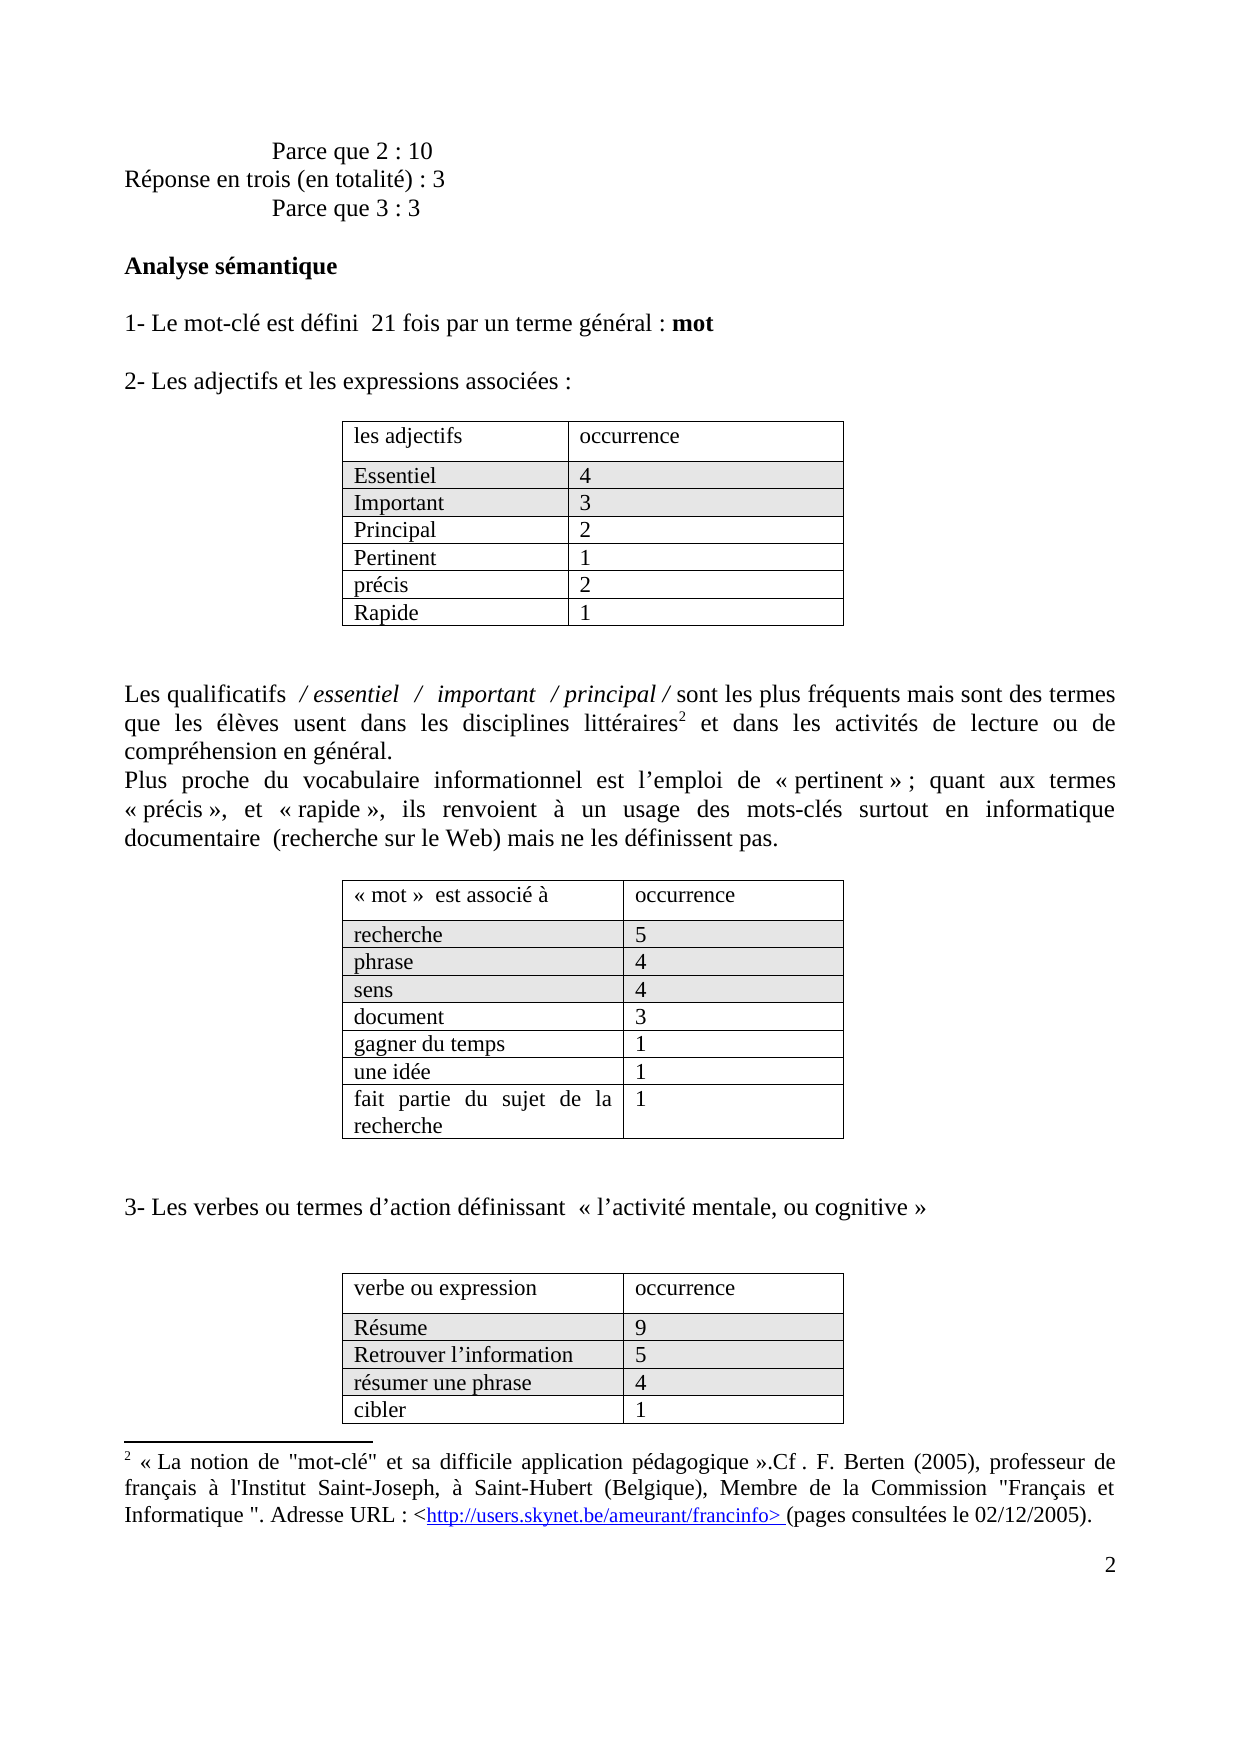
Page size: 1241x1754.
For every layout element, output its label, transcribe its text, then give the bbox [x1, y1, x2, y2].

table_header occurrence [569, 422, 843, 461]
table_cell 1 [624, 1396, 843, 1423]
text 3- Les verbes ou termes d’action définissant « l’activité mentale, ou cognitive » [124, 1192, 1116, 1221]
table_header « mot » est associé à [343, 881, 623, 920]
table_cell 1 [569, 544, 843, 570]
table_header verbe ou expression [343, 1274, 623, 1313]
subtitle Analyse sémantique [124, 251, 1116, 279]
table_cell Principal [343, 517, 568, 543]
table_cell 3 [624, 1003, 843, 1029]
table_cell Essentiel [343, 462, 568, 488]
table_cell 3 [569, 489, 843, 516]
table_cell cibler [343, 1396, 623, 1423]
text Parce que 2 : 10 [124, 136, 1116, 164]
table_header les adjectifs [343, 422, 568, 461]
table_cell 4 [569, 462, 843, 488]
table_cell phrase [343, 948, 623, 975]
table_cell 1 [624, 1058, 843, 1084]
table_cell 4 [624, 948, 843, 975]
table_cell précis [343, 571, 568, 598]
table_cell recherche [343, 921, 623, 947]
text Les qualificatifs / essentiel / important / principal / sont les plus fréquents mais sont des termes que les élèves usent dans les disciplines littéraires et dans les activités de lecture ou de compréhension en général. [124, 679, 1116, 765]
table_cell Pertinent [343, 544, 568, 570]
text 2- Les adjectifs et les expressions associées : [124, 366, 1116, 394]
table_cell sens [343, 976, 623, 1002]
table_cell 4 [624, 976, 843, 1002]
table_cell Rapide [343, 599, 568, 625]
table_cell gagner du temps [343, 1031, 623, 1057]
table_cell 1 [624, 1085, 843, 1138]
text « La notion de "mot-clé" et sa difficile application pédagogique ».Cf . F. Berten (2005), professeur de français à l'Institut Saint-Joseph, à Saint-Hubert (Belgique), Membre de la Commission "Français et Informatique ". Adresse URL : <http://users.skynet.be/ameurant/francinfo> (pages consultées le 02/12/2005). [124, 1448, 1116, 1527]
table_cell 9 [624, 1314, 843, 1340]
table_cell 5 [624, 1341, 843, 1368]
text 1- Le mot-clé est défini 21 fois par un terme général : mot [124, 308, 1116, 337]
table_cell 1 [624, 1031, 843, 1057]
table_cell 5 [624, 921, 843, 947]
table_cell une idée [343, 1058, 623, 1084]
table_cell résumer une phrase [343, 1369, 623, 1395]
table_cell 1 [569, 599, 843, 625]
table_cell document [343, 1003, 623, 1029]
table_cell 2 [569, 571, 843, 598]
text Réponse en trois (en totalité) : 3 [124, 164, 1116, 193]
text Parce que 3 : 3 [124, 193, 1116, 222]
table_cell Résume [343, 1314, 623, 1340]
table_cell 2 [569, 517, 843, 543]
table_header occurrence [624, 1274, 843, 1313]
table_header occurrence [624, 881, 843, 920]
table_cell Important [343, 489, 568, 516]
table_cell fait partie du sujet de la recherche [343, 1085, 623, 1138]
table_cell Retrouver l’information [343, 1341, 623, 1368]
text Plus proche du vocabulaire informationnel est l’emploi de « pertinent » ; quant aux termes « précis », et « rapide », ils renvoient à un usage des mots-clés surtout en informatique documentaire (recherche sur le Web) mais ne les définissent pas. [124, 765, 1116, 851]
table_cell 4 [624, 1369, 843, 1395]
